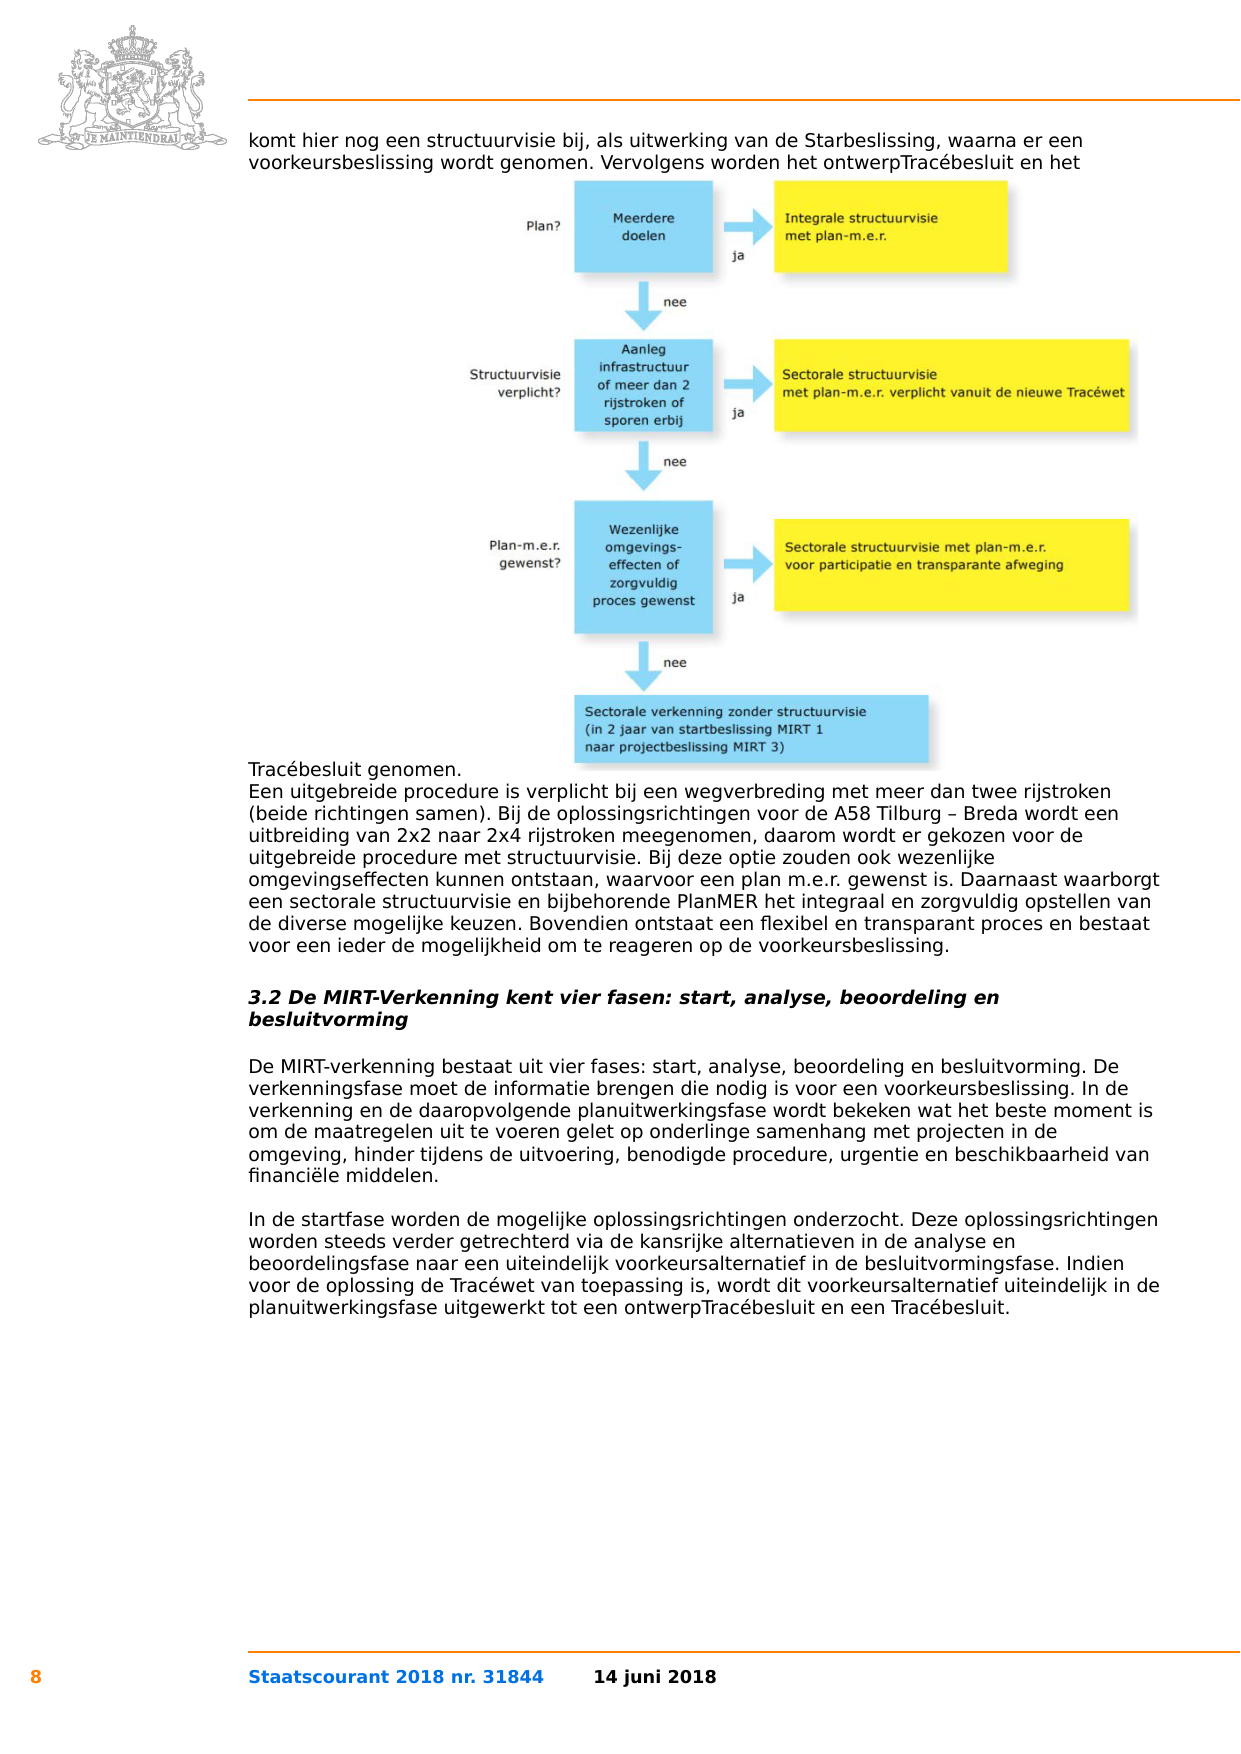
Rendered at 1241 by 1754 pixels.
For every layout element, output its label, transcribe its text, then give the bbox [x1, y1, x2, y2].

text De MIRT-verkenning bestaat uit vier fases: start, analyse, beoordeling en besluitvorming. De verkenningsfase moet de informatie brengen die nodig is voor een voorkeursbeslissing. In de verkenning en de daaropvolgende planuitwerkingsfase wordt bekeken wat het beste moment is om de maatregelen uit te voeren gelet op onderlinge samenhang met projecten in de omgeving, hinder tijdens de uitvoering, benodigde procedure, urgentie en beschikbaarheid van financiële middelen. [248, 1056, 1163, 1187]
text In de startfase worden de mogelijke oplossingsrichtingen onderzocht. Deze oplossingsrichtingen worden steeds verder getrechterd via de kansrijke alternatieven in de analyse en beoordelingsfase naar een uiteindelijk voorkeursalternatief in de besluitvormingsfase. Indien voor de oplossing de Tracéwet van toepassing is, wordt dit voorkeursalternatief uiteindelijk in de planuitwerkingsfase uitgewerkt tot een ontwerpTracébesluit en een Tracébesluit. [248, 1209, 1163, 1319]
picture [38, 25, 227, 150]
subtitle 3.2 De MIRT-Verkenning kent vier fasen: start, analyse, beoordeling en besluitvorming [248, 987, 1163, 1031]
text Een uitgebreide procedure is verplicht bij een wegverbreding met meer dan twee rijstroken (beide richtingen samen). Bij de oplossingsrichtingen voor de A58 Tilburg – Breda wordt een uitbreiding van 2x2 naar 2x4 rijstroken meegenomen, daarom wordt er gekozen voor de uitgebreide procedure met structuurvisie. Bij deze optie zouden ook wezenlijke omgevingseffecten kunnen ontstaan, waarvoor een plan m.e.r. gewenst is. Daarnaast waarborgt een sectorale structuurvisie en bijbehorende PlanMER het integraal en zorgvuldig opstellen van de diverse mogelijke keuzen. Bovendien ontstaat een flexibel en transparant proces en bestaat voor een ieder de mogelijkheid om te reageren op de voorkeursbeslissing. [248, 781, 1163, 957]
text komt hier nog een structuurvisie bij, als uitwerking van de Starbeslissing, waarna er een voorkeursbeslissing wordt genomen. Vervolgens worden het ontwerpTracébesluit en het Tracébesluit genomen. [248, 130, 1163, 781]
picture [462, 173, 1142, 777]
